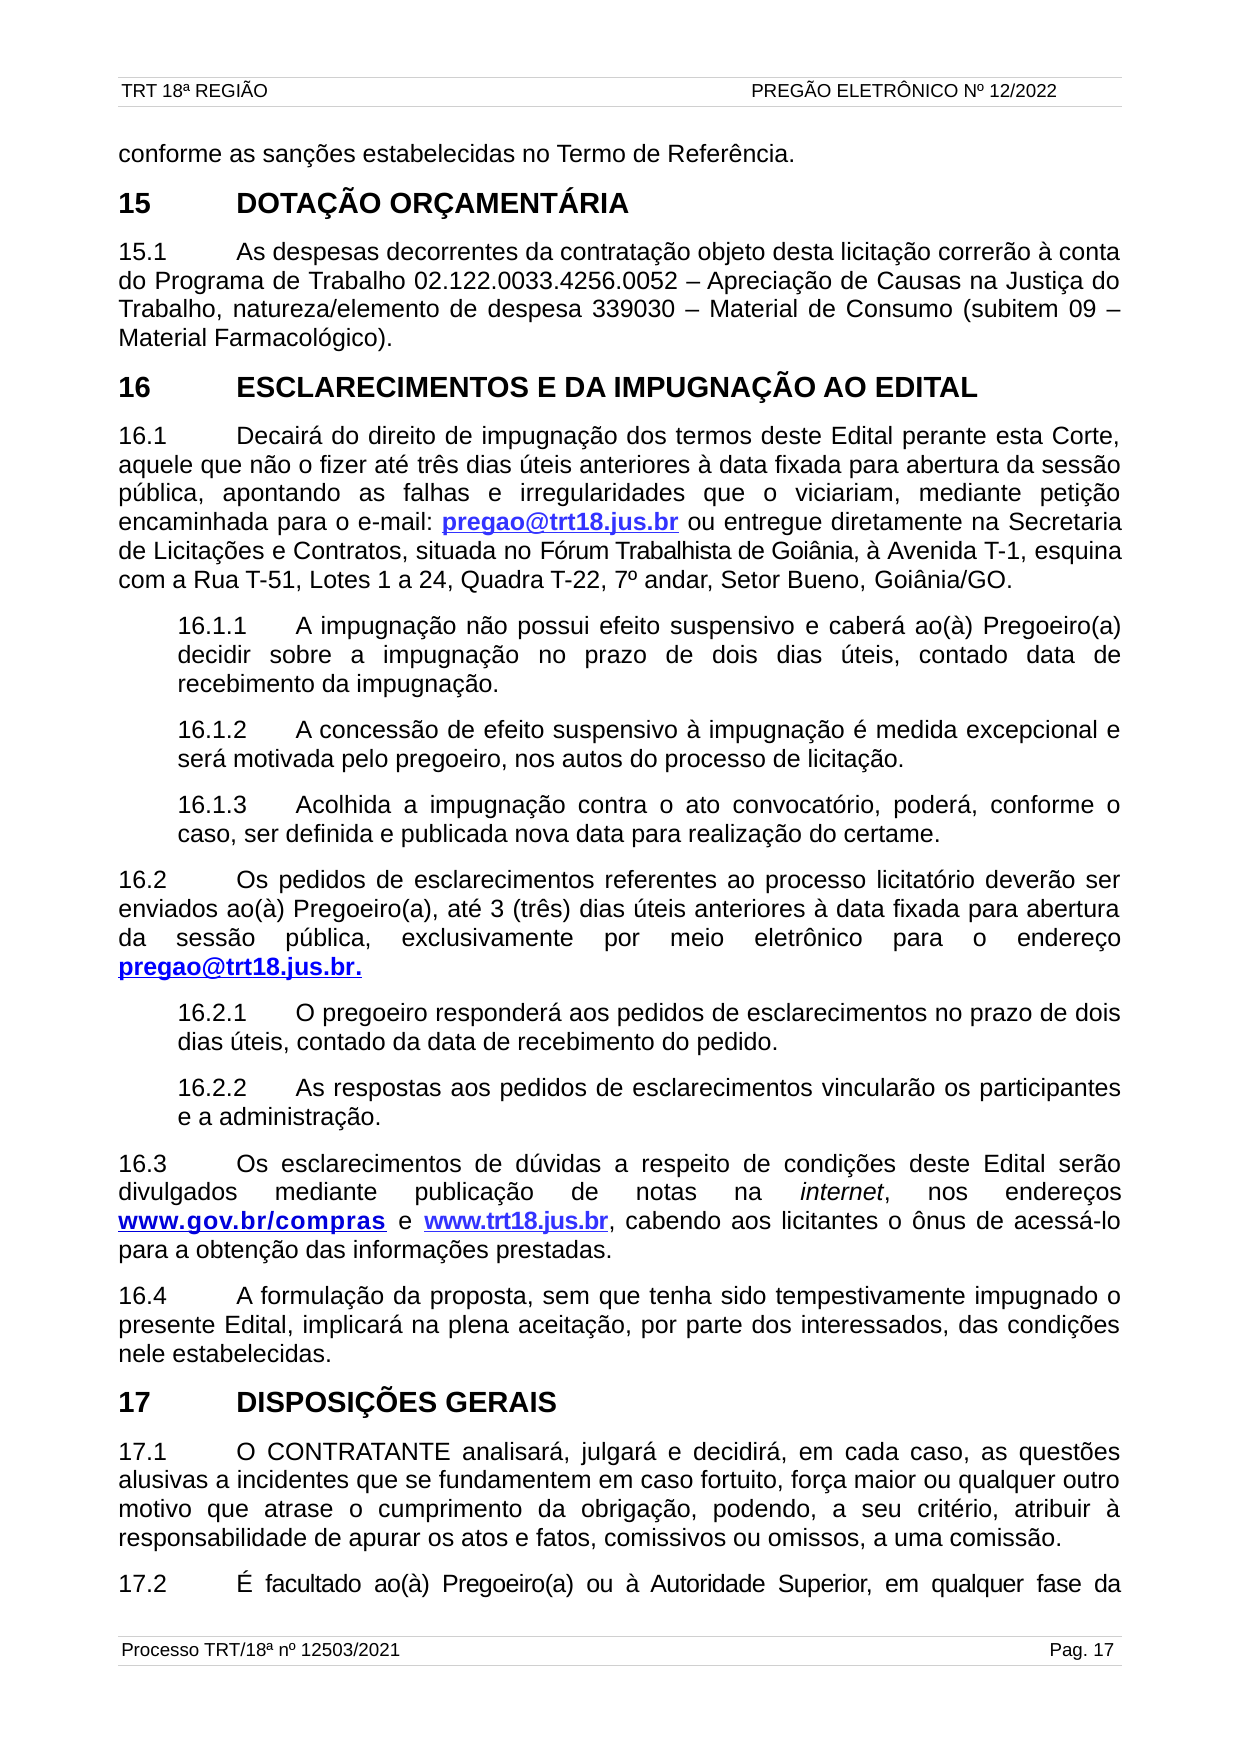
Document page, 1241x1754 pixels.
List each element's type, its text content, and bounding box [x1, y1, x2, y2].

text 16.1 Decairá do direito de impugnação dos termos deste Edital perante esta Corte, aquele que não o fizer até três dias úteis anteriores à data fixada para abertura da sessão pública, apontando as falhas e irregularidades que o viciariam, mediante petição encaminhada para o e-mail: pregao@trt18.jus.br ou entregue diretamente na Secretaria de Licitações e Contratos, situada no Fórum Trabalhista de Goiânia, à Avenida T-1, esquina com a Rua T-51, Lotes 1 a 24, Quadra T-22, 7º andar, Setor Bueno, Goiânia/GO. [118, 421, 1122, 593]
text 16.2.1 O pregoeiro responderá aos pedidos de esclarecimentos no prazo de dois dias úteis, contado da data de recebimento do pedido. [177, 998, 1122, 1056]
text 16.1.3 Acolhida a impugnação contra o ato convocatório, poderá, conforme o caso, ser definida e publicada nova data para realização do certame. [177, 790, 1122, 848]
text 16.4 A formulação da proposta, sem que tenha sido tempestivamente impugnado o presente Edital, implicará na plena aceitação, por parte dos interessados, das condições nele estabelecidas. [118, 1281, 1122, 1368]
text 16.2 Os pedidos de esclarecimentos referentes ao processo licitatório deverão ser enviados ao(à) Pregoeiro(a), até 3 (três) dias úteis anteriores à data fixada para abertura da sessão pública, exclusivamente por meio eletrônico para o endereço pregao@trt18.jus.br. [118, 866, 1122, 981]
list conforme as sanções estabelecidas no Termo de Referência. [118, 136, 1122, 168]
text 15 DOTAÇÃO ORÇAMENTÁRIA [118, 186, 1122, 219]
text 16.2.2 As respostas aos pedidos de esclarecimentos vincularão os participantes e a administração. [177, 1073, 1122, 1131]
text 17.1 O CONTRATANTE analisará, julgará e decidirá, em cada caso, as questões alusivas a incidentes que se fundamentem em caso fortuito, força maior ou qualquer outro motivo que atrase o cumprimento da obrigação, podendo, a seu critério, atribuir à responsabilidade de apurar os atos e fatos, comissivos ou omissos, a uma comissão. [118, 1437, 1122, 1552]
text 15.1 As despesas decorrentes da contratação objeto desta licitação correrão à conta do Programa de Trabalho 02.122.0033.4256.0052 – Apreciação de Causas na Justiça do Trabalho, natureza/elemento de despesa 339030 – Material de Consumo (subitem 09 – Material Farmacológico). [118, 237, 1122, 352]
text 16.3 Os esclarecimentos de dúvidas a respeito de condições deste Edital serão divulgados mediante publicação de notas na internet, nos endereços www.gov.br/compras e www.trt18.jus.br, cabendo aos licitantes o ônus de acessá-lo para a obtenção das informações prestadas. [118, 1149, 1122, 1264]
text 17.2 É facultado ao(à) Pregoeiro(a) ou à Autoridade Superior, em qualquer fase da [118, 1569, 1122, 1598]
text 16.1.1 A impugnação não possui efeito suspensivo e caberá ao(à) Pregoeiro(a) decidir sobre a impugnação no prazo de dois dias úteis, contado data de recebimento da impugnação. [177, 611, 1122, 697]
text 16.1.2 A concessão de efeito suspensivo à impugnação é medida excepcional e será motivada pelo pregoeiro, nos autos do processo de licitação. [177, 715, 1122, 773]
text 17 DISPOSIÇÕES GERAIS [118, 1385, 1122, 1419]
text 16 ESCLARECIMENTOS E DA IMPUGNAÇÃO AO EDITAL [118, 370, 1122, 403]
